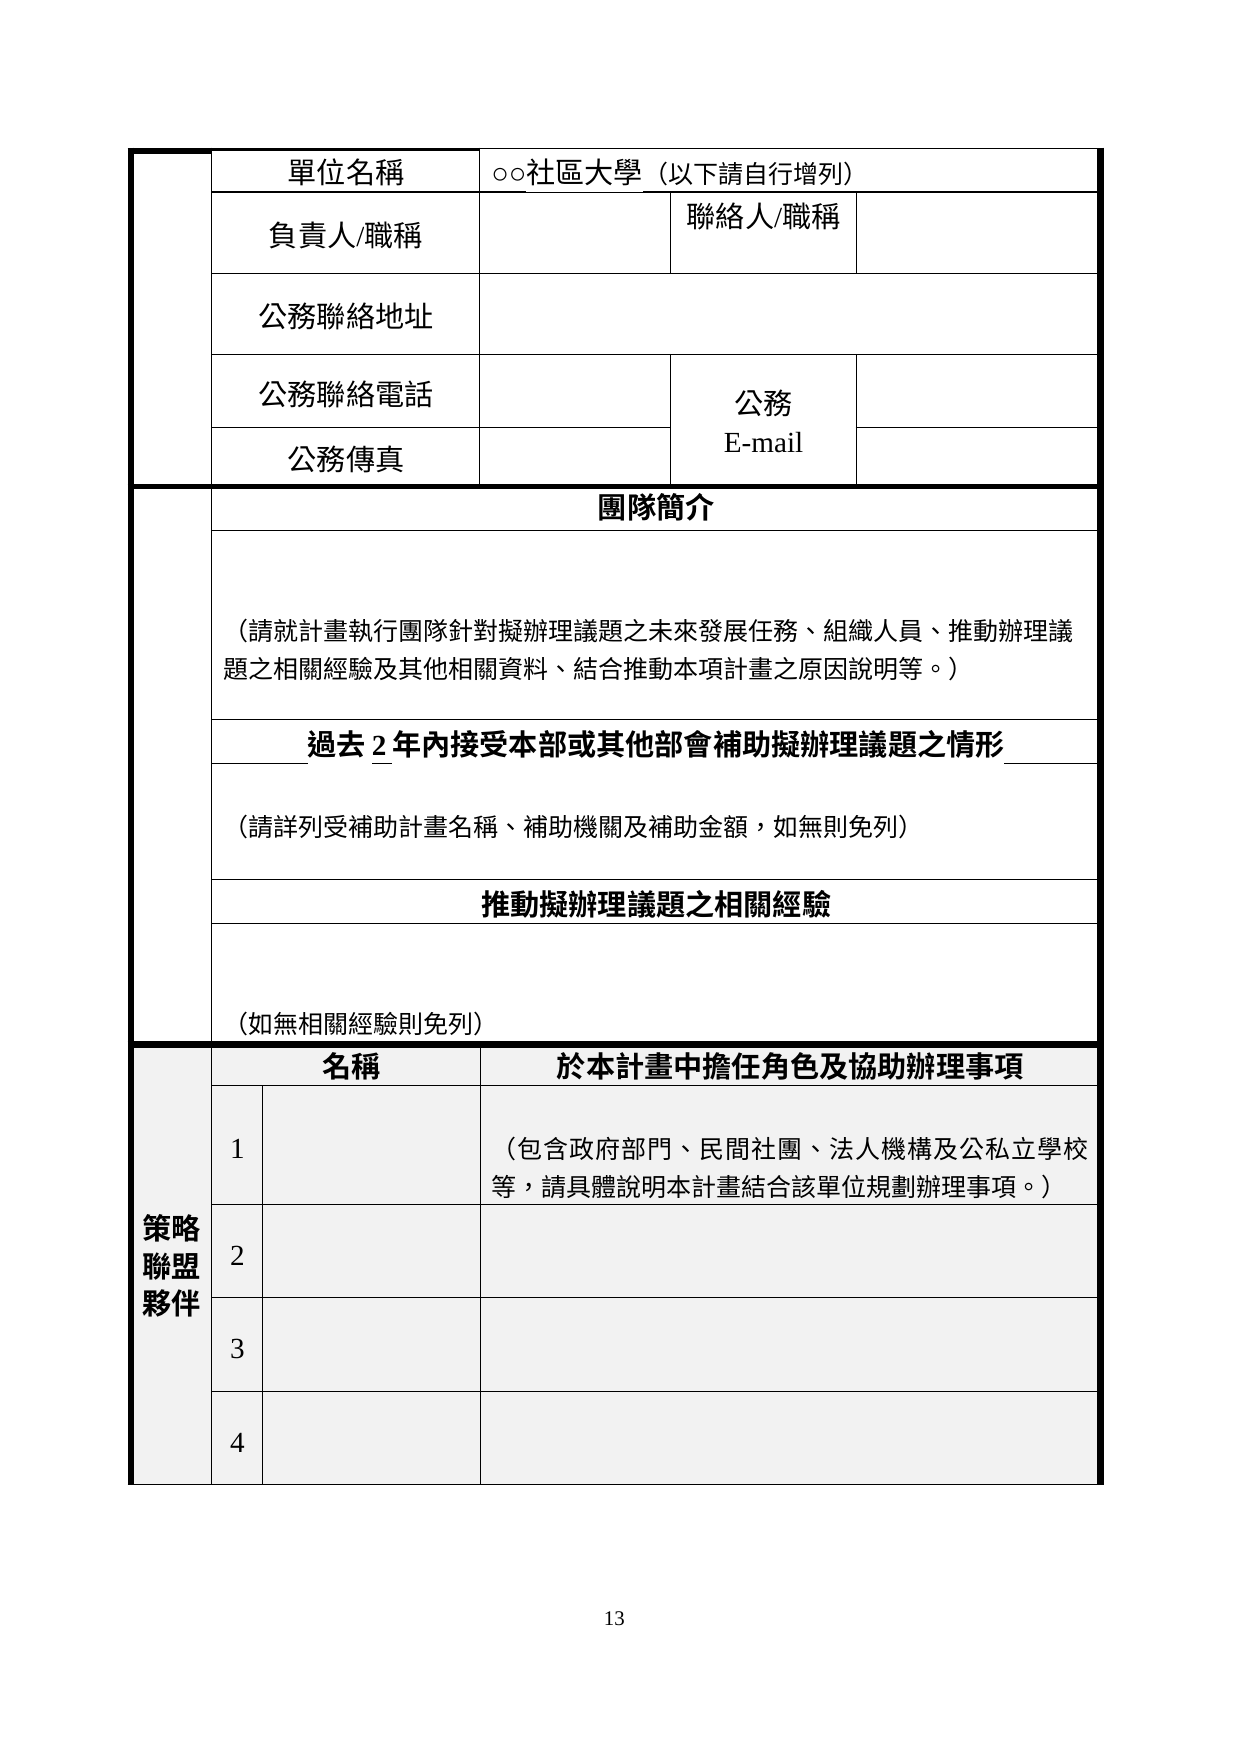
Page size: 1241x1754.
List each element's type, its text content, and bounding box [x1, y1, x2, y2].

table_cell 公務聯絡地址 [212, 274, 479, 354]
table_cell 於本計畫中擔任角色及協助辦理事項 [481, 1048, 1097, 1085]
table_cell [263, 1205, 480, 1297]
table_cell （如無相關經驗則免列） [212, 924, 1097, 1041]
table_cell [481, 1392, 1097, 1484]
table_cell [263, 1298, 480, 1391]
table_cell 名稱 [212, 1048, 480, 1085]
table_cell [263, 1086, 480, 1204]
table_cell ○○社區大學（以下請自行增列） [480, 149, 1097, 191]
table_cell [857, 428, 1097, 484]
table_cell 單位名稱 [212, 151, 479, 191]
table_cell [134, 489, 211, 1041]
table_cell [134, 154, 211, 484]
table_cell [263, 1392, 480, 1484]
table_cell [857, 355, 1097, 427]
table_cell 團隊簡介 [212, 489, 1097, 529]
table_cell 4 [212, 1392, 262, 1484]
table_cell [480, 428, 670, 484]
table_cell [480, 355, 670, 427]
table_cell [857, 193, 1097, 273]
table_cell [481, 1205, 1097, 1297]
table_cell （請詳列受補助計畫名稱、補助機關及補助金額，如無則免列） [212, 764, 1097, 879]
table_cell 公務聯絡電話 [212, 355, 479, 427]
table_cell 聯絡人/職稱 [671, 193, 856, 273]
table_cell [480, 193, 670, 273]
table_cell （包含政府部門、民間社團、法人機構及公私立學校等，請具體說明本計畫結合該單位規劃辦理事項。） [481, 1086, 1097, 1204]
table_cell （請就計畫執行團隊針對擬辦理議題之未來發展任務、組織人員、推動辦理議題之相關經驗及其他相關資料、結合推動本項計畫之原因說明等。） [212, 531, 1097, 719]
table_cell 1 [212, 1086, 262, 1204]
table_cell 過去2年內接受本部或其他部會補助擬辦理議題之情形 [212, 720, 1097, 763]
table_cell 策略聯盟夥伴 [134, 1048, 211, 1484]
table_cell 公務 E-mail [671, 355, 856, 484]
table_cell [481, 1298, 1097, 1391]
table_cell 3 [212, 1298, 262, 1391]
table_cell 2 [212, 1205, 262, 1297]
table_cell 公務傳真 [212, 428, 479, 484]
table_cell [480, 274, 1097, 354]
table_cell 負責人/職稱 [212, 193, 479, 273]
table_cell 推動擬辦理議題之相關經驗 [212, 880, 1097, 922]
